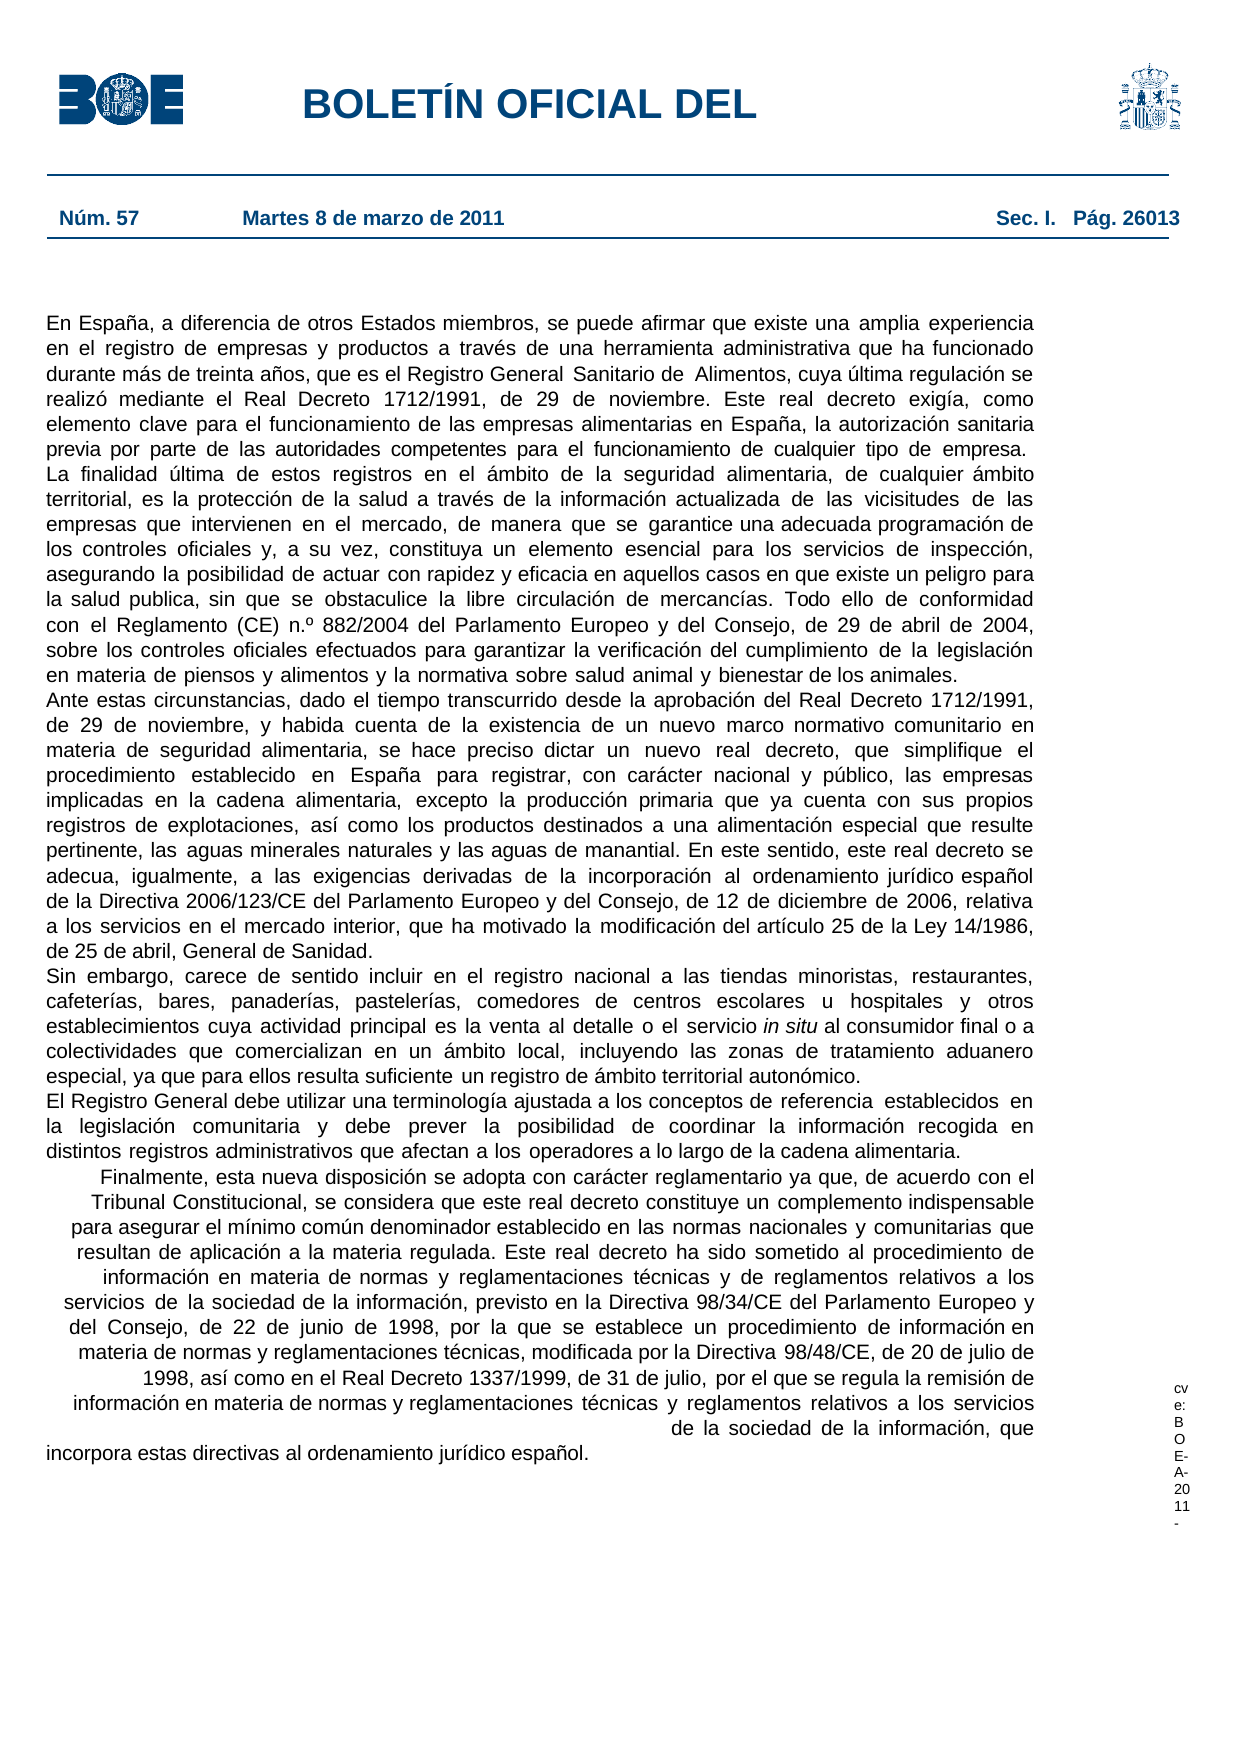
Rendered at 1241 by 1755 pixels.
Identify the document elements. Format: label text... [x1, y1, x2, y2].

text incorpora estas directivas al ordenamiento jurídico español. [46, 1440, 1172, 1464]
text Sin embargo, carece de sentido incluir en el registro nacional a las tiendas minoristas, restaurantes, cafeterías, bares, panaderías, pastelerías, comedores de centros escolares u hospitales y otros establecimientos cuya actividad principal es la venta al detalle o el servicio in situ al consumidor final o a colectividades que comercializan en un ámbito local, incluyendo las zonas de tratamiento aduanero especial, ya que para ellos resulta suficiente un registro de ámbito territorial autonómico. [46, 964, 1034, 1088]
text cve: BOE-A-2011-4293 [1174, 1380, 1191, 1534]
subtitle Núm. 57 Martes 8 de marzo de 2011 Sec. I. Pág. 26013 [59, 205, 1195, 229]
text Ante estas circunstancias, dado el tiempo transcurrido desde la aprobación del Real Decreto 1712/1991, de 29 de noviembre, y habida cuenta de la existencia de un nuevo marco normativo comunitario en materia de seguridad alimentaria, se hace preciso dictar un nuevo real decreto, que simplifique el procedimiento establecido en España para registrar, con carácter nacional y público, las empresas implicadas en la cadena alimentaria, excepto la producción primaria que ya cuenta con sus propios registros de explotaciones, así como los productos destinados a una alimentación especial que resulte pertinente, las aguas minerales naturales y las aguas de manantial. En este sentido, este real decreto se adecua, igualmente, a las exigencias derivadas de la incorporación al ordenamiento jurídico español de la Directiva 2006/123/CE del Parlamento Europeo y del Consejo, de 12 de diciembre de 2006, relativa a los servicios en el mercado interior, que ha motivado la modificación del artículo 25 de la Ley 14/1986, de 25 de abril, General de Sanidad. [46, 688, 1034, 963]
text En España, a diferencia de otros Estados miembros, se puede afirmar que existe una amplia experiencia en el registro de empresas y productos a través de una herramienta administrativa que ha funcionado durante más de treinta años, que es el Registro General Sanitario de Alimentos, cuya última regulación se realizó mediante el Real Decreto 1712/1991, de 29 de noviembre. Este real decreto exigía, como elemento clave para el funcionamiento de las empresas alimentarias en España, la autorización sanitaria previa por parte de las autoridades competentes para el funcionamiento de cualquier tipo de empresa. [46, 311, 1034, 461]
text La finalidad última de estos registros en el ámbito de la seguridad alimentaria, de cualquier ámbito territorial, es la protección de la salud a través de la información actualizada de las vicisitudes de las empresas que intervienen en el mercado, de manera que se garantice una adecuada programación de los controles oficiales y, a su vez, constituya un elemento esencial para los servicios de inspección, asegurando la posibilidad de actuar con rapidez y eficacia en aquellos casos en que existe un peligro para la salud publica, sin que se obstaculice la libre circulación de mercancías. Todo ello de conformidad con el Reglamento (CE) n.º 882/2004 del Parlamento Europeo y del Consejo, de 29 de abril de 2004, sobre los controles oficiales efectuados para garantizar la verificación del cumplimiento de la legislación en materia de piensos y alimentos y la normativa sobre salud animal y bienestar de los animales. [46, 462, 1034, 687]
text Finalmente, esta nueva disposición se adopta con carácter reglamentario ya que, de acuerdo con el Tribunal Constitucional, se considera que este real decreto constituye un complemento indispensable para asegurar el mínimo común denominador establecido en las normas nacionales y comunitarias que resultan de aplicación a la materia regulada. Este real decreto ha sido sometido al procedimiento de información en materia de normas y reglamentaciones técnicas y de reglamentos relativos a los servicios de la sociedad de la información, previsto en la Directiva 98/34/CE del Parlamento Europeo y del Consejo, de 22 de junio de 1998, por la que se establece un procedimiento de información en materia de normas y reglamentaciones técnicas, modificada por la Directiva 98/48/CE, de 20 de julio de 1998, así como en el Real Decreto 1337/1999, de 31 de julio, por el que se regula la remisión de información en materia de normas y reglamentaciones técnicas y reglamentos relativos a los servicios de la sociedad de la información, que [46, 1164, 1034, 1439]
text El Registro General debe utilizar una terminología ajustada a los conceptos de referencia establecidos en la legislación comunitaria y debe prever la posibilidad de coordinar la información recogida en distintos registros administrativos que afectan a los operadores a lo largo de la cadena alimentaria. [46, 1089, 1034, 1163]
